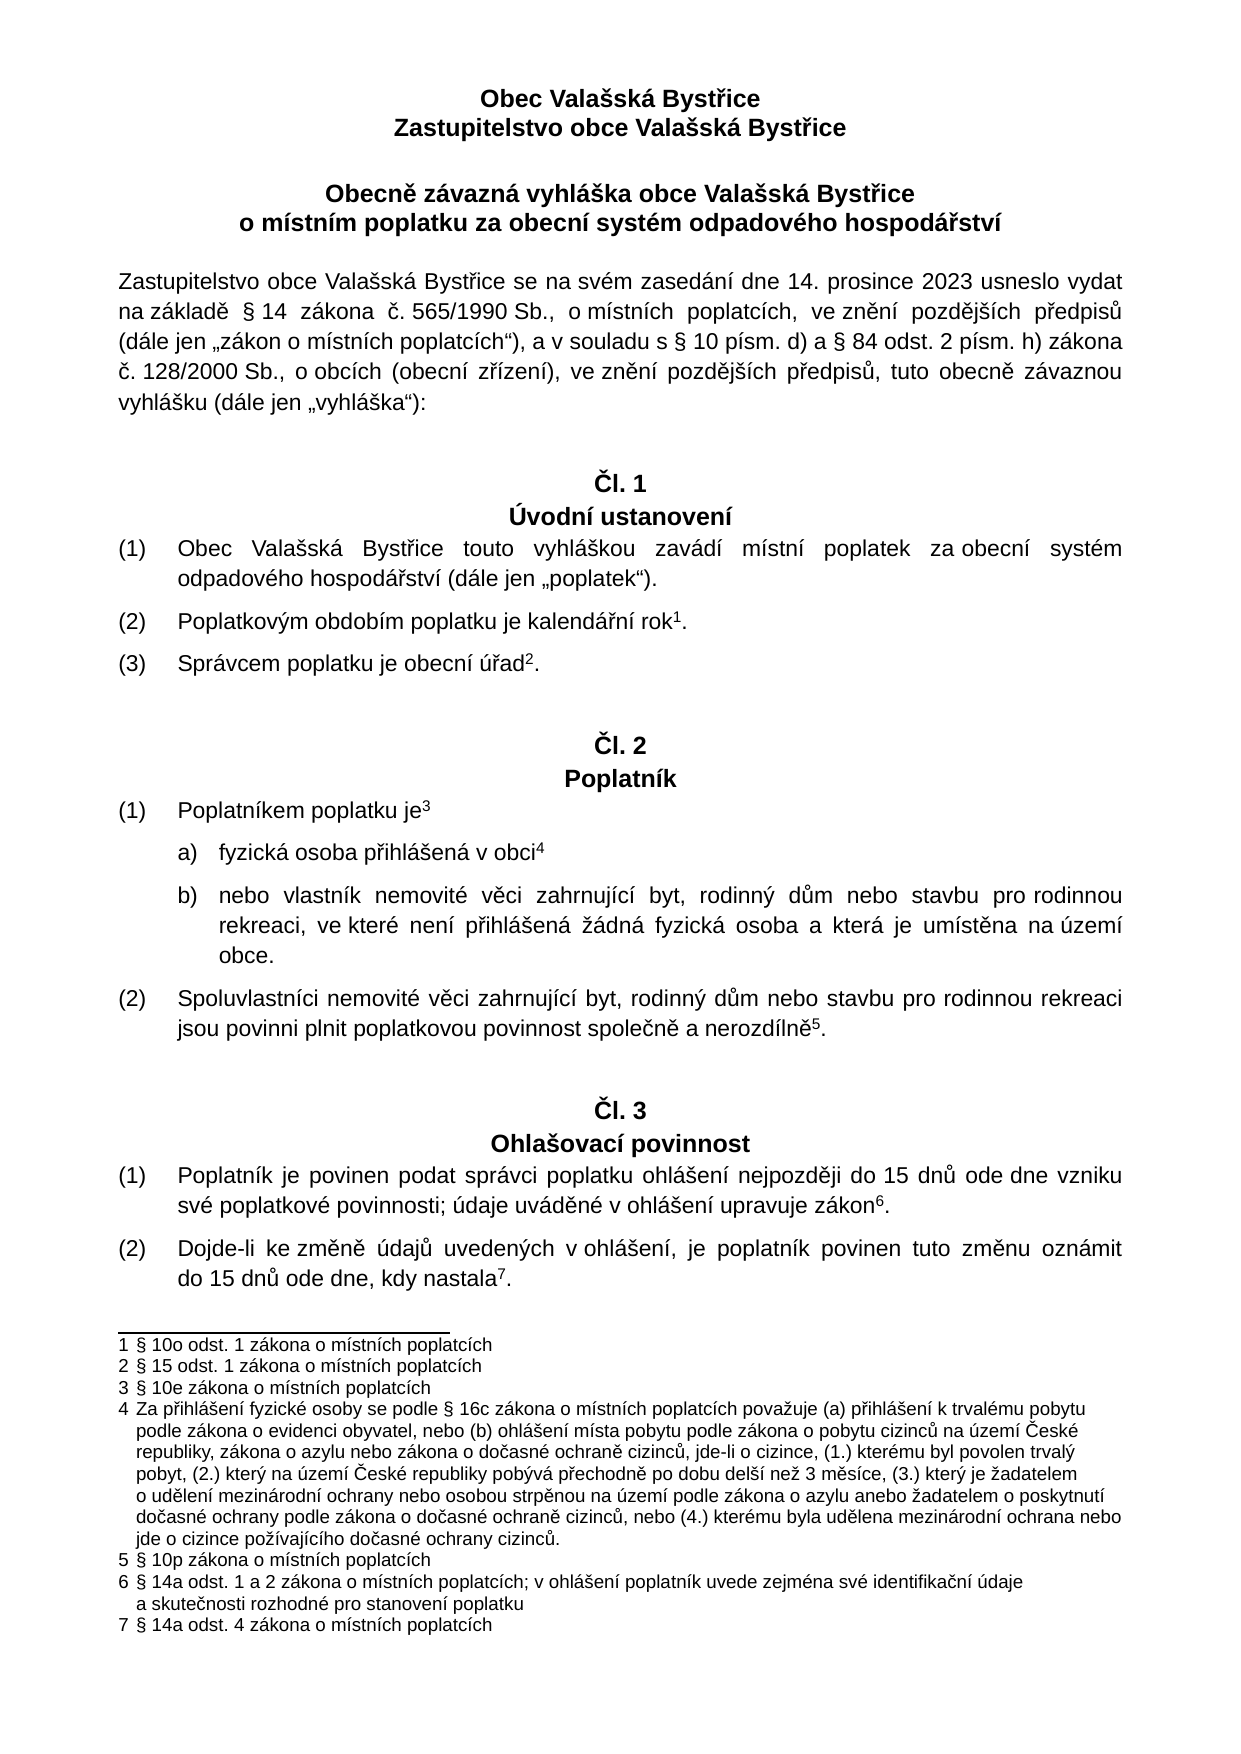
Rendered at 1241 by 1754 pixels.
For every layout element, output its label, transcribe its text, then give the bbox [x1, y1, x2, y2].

subtitle Čl. 3 Ohlašovací povinnost [118, 1096, 1122, 1157]
list fyzická osoba přihlášená v obci [177, 839, 1122, 866]
list nebo vlastník nemovité věci zahrnující byt, rodinný dům nebo stavbu pro rodinnou rekreaci, ve které není přihlášená žádná fyzická osoba a která je umístěna na území obce. [177, 882, 1122, 969]
list Správcem poplatku je obecní úřad. [118, 650, 1122, 677]
list § 15 odst. 1 zákona o místních poplatcích [118, 1355, 1122, 1377]
list Poplatkovým obdobím poplatku je kalendářní rok. [118, 608, 1122, 634]
list Spoluvlastníci nemovité věci zahrnující byt, rodinný dům nebo stavbu pro rodinnou rekreaci jsou povinni plnit poplatkovou povinnost společně a nerozdílně. [118, 985, 1122, 1042]
list § 14a odst. 4 zákona o místních poplatcích [118, 1614, 1122, 1635]
list § 10e zákona o místních poplatcích [118, 1377, 1122, 1398]
text Zastupitelstvo obce Valašská Bystřice se na svém zasedání dne 14. prosince 2023 usneslo vydat na základě § 14 zákona č. 565/1990 Sb., o místních poplatcích, ve znění pozdějších předpisů (dále jen „zákon o místních poplatcích“), a v souladu s § 10 písm. d) a § 84 odst. 2 písm. h) zákona č. 128/2000 Sb., o obcích (obecní zřízení), ve znění pozdějších předpisů, tuto obecně závaznou vyhlášku (dále jen „vyhláška“): [118, 268, 1122, 415]
list Poplatník je povinen podat správci poplatku ohlášení nejpozději do 15 dnů ode dne vzniku své poplatkové povinnosti; údaje uváděné v ohlášení upravuje zákon. [118, 1162, 1122, 1218]
list Poplatníkem poplatku je [118, 797, 1122, 823]
list § 10p zákona o místních poplatcích [118, 1549, 1122, 1571]
list Dojde-li ke změně údajů uvedených v ohlášení, je poplatník povinen tuto změnu oznámit do 15 dnů ode dne, kdy nastala. [118, 1234, 1122, 1291]
subtitle Čl. 2 Poplatník [118, 731, 1122, 792]
list Obec Valašská Bystřice touto vyhláškou zavádí místní poplatek za obecní systém odpadového hospodářství (dále jen „poplatek“). [118, 535, 1122, 591]
title Obec Valašská Bystřice Zastupitelstvo obce Valašská Bystřice [118, 84, 1122, 142]
list § 14a odst. 1 a 2 zákona o místních poplatcích; v ohlášení poplatník uvede zejména své identifikační údaje a skutečnosti rozhodné pro stanovení poplatku [118, 1571, 1122, 1614]
list Za přihlášení fyzické osoby se podle § 16c zákona o místních poplatcích považuje (a) přihlášení k trvalému pobytu podle zákona o evidenci obyvatel, nebo (b) ohlášení místa pobytu podle zákona o pobytu cizinců na území České republiky, zákona o azylu nebo zákona o dočasné ochraně cizinců, jde-li o cizince, (1.) kterému byl povolen trvalý pobyt, (2.) který na území České republiky pobývá přechodně po dobu delší než 3 měsíce, (3.) který je žadatelem o udělení mezinárodní ochrany nebo osobou strpěnou na území podle zákona o azylu anebo žadatelem o poskytnutí dočasné ochrany podle zákona o dočasné ochraně cizinců, nebo (4.) kterému byla udělena mezinárodní ochrana nebo jde o cizince požívajícího dočasné ochrany cizinců. [118, 1398, 1122, 1549]
subtitle Čl. 1 Úvodní ustanovení [118, 469, 1122, 531]
subtitle Obecně závazná vyhláška obce Valašská Bystřice o místním poplatku za obecní systém odpadového hospodářství [118, 179, 1122, 236]
list § 10o odst. 1 zákona o místních poplatcích [118, 1333, 1122, 1355]
